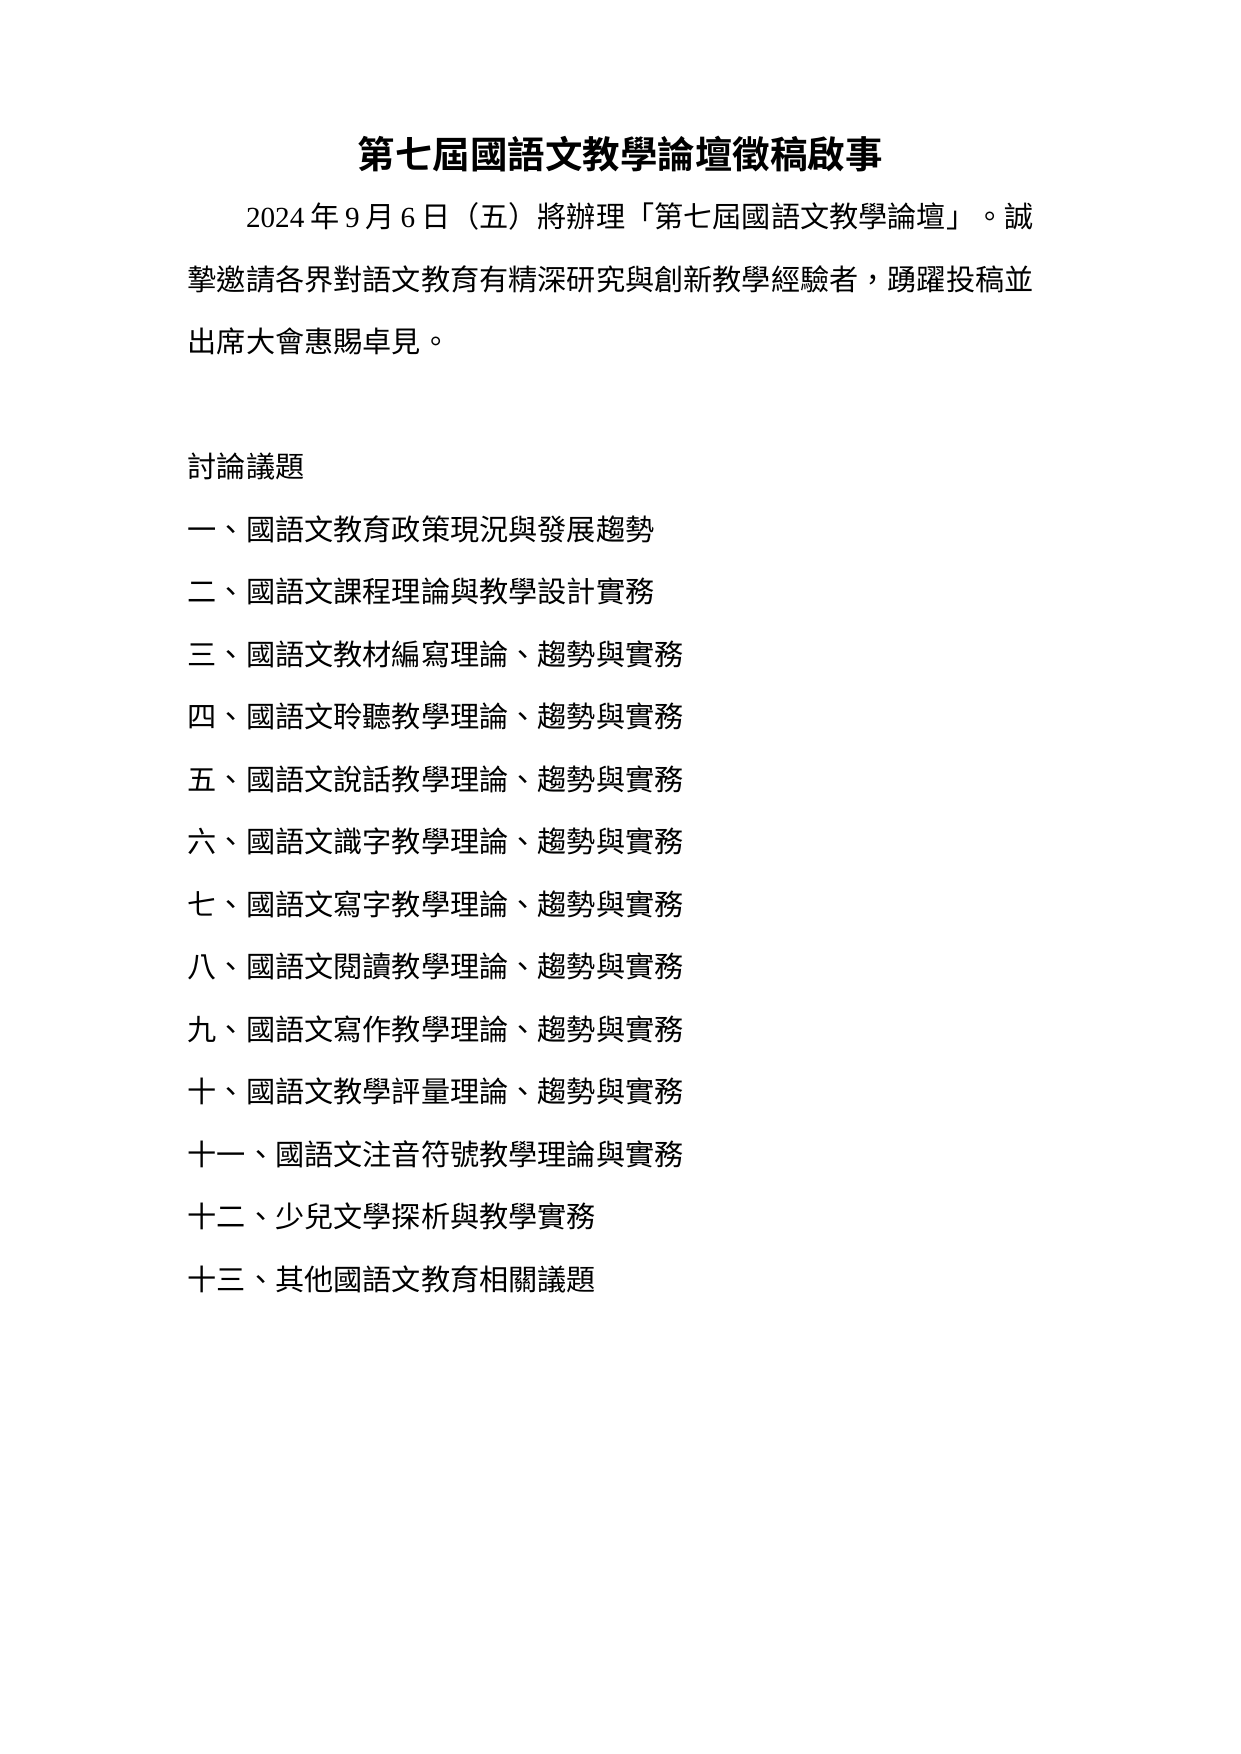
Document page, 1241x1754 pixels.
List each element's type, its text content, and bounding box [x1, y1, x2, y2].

text 五、國語文說話教學理論、趨勢與實務 [187, 736, 1053, 798]
text 八、國語文閱讀教學理論、趨勢與實務 [187, 923, 1053, 986]
text 十一、國語文注音符號教學理論與實務 [187, 1111, 1053, 1173]
text 討論議題 [187, 423, 1053, 486]
text 第七屆國語文教學論壇徵稿啟事 [187, 111, 1053, 173]
text 九、國語文寫作教學理論、趨勢與實務 [187, 986, 1053, 1048]
text 四、國語文聆聽教學理論、趨勢與實務 [187, 673, 1053, 736]
text 十、國語文教學評量理論、趨勢與實務 [187, 1048, 1053, 1111]
text 二、國語文課程理論與教學設計實務 [187, 548, 1053, 611]
text 六、國語文識字教學理論、趨勢與實務 [187, 798, 1053, 861]
text 2024年9月6日（五）將辦理「第七屆國語文教學論壇」。誠摯邀請各界對語文教育有精深研究與創新教學經驗者，踴躍投稿並出席大會惠賜卓見。 [187, 173, 1053, 361]
text 一、國語文教育政策現況與發展趨勢 [187, 486, 1053, 548]
text 十三、其他國語文教育相關議題 [187, 1236, 1053, 1298]
text 十二、少兒文學探析與教學實務 [187, 1173, 1053, 1236]
text 三、國語文教材編寫理論、趨勢與實務 [187, 611, 1053, 673]
text 七、國語文寫字教學理論、趨勢與實務 [187, 861, 1053, 923]
